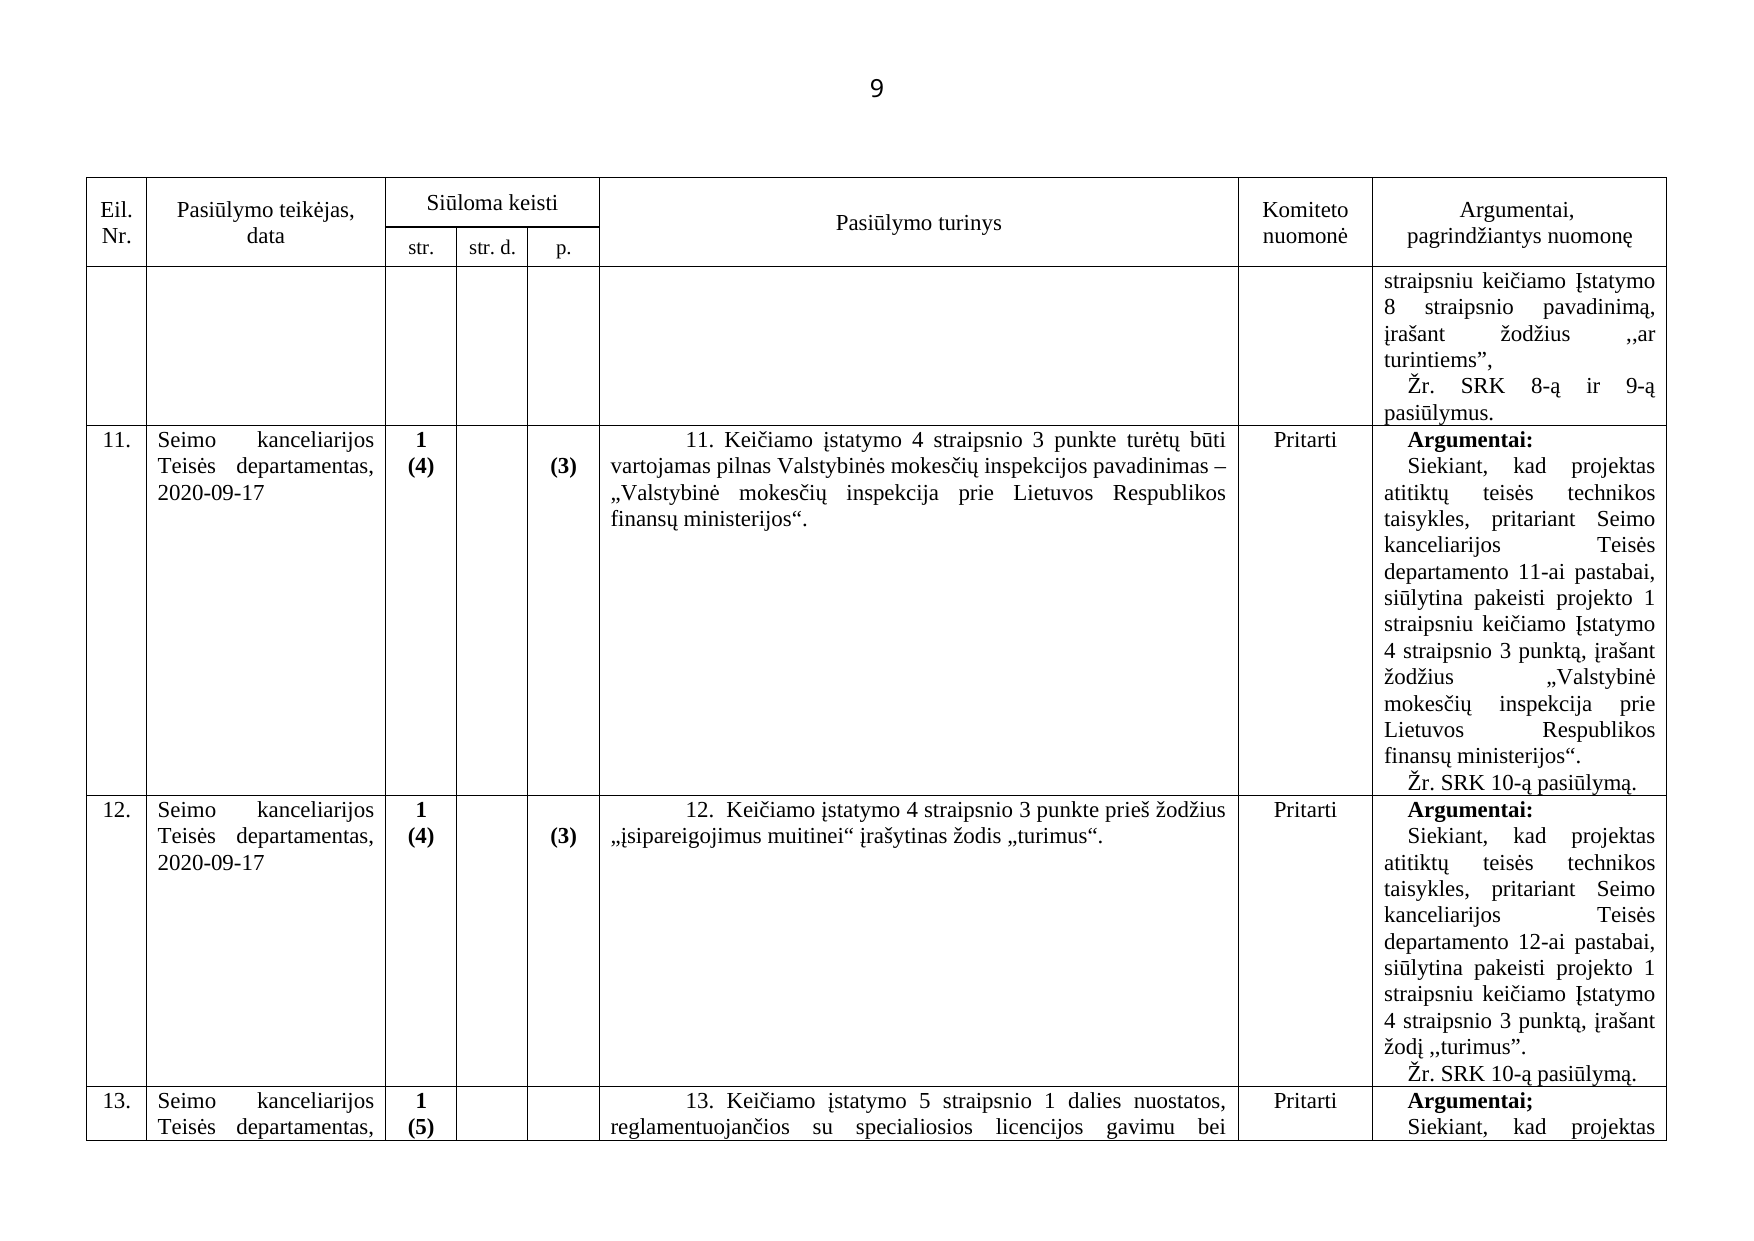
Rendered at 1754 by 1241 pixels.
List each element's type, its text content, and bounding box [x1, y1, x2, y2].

table_cell [457, 426, 527, 795]
table_cell (3) [528, 796, 599, 1086]
table_header Eil. Nr. [87, 178, 146, 266]
table_cell 1 (5) [386, 1087, 456, 1140]
table_cell 12. [87, 796, 146, 1086]
table_cell [87, 267, 146, 425]
table_cell Argumentai: Siekiant, kad projektas atitiktų teisės technikos taisykles, pritariant Seimo kanceliarijos Teisės departamento 11-ai pastabai, siūlytina pakeisti projekto 1 straipsniu keičiamo Įstatymo 4 straipsnio 3 punktą, įrašant žodžius „Valstybinė mokesčių inspekcija prie Lietuvos Respublikos finansų ministerijos“. Žr. SRK 10-ą pasiūlymą. [1373, 426, 1666, 795]
table_cell Argumentai: Siekiant, kad projektas atitiktų teisės technikos taisykles, pritariant Seimo kanceliarijos Teisės departamento 12-ai pastabai, siūlytina pakeisti projekto 1 straipsniu keičiamo Įstatymo 4 straipsnio 3 punktą, įrašant žodį ,,turimus”. Žr. SRK 10-ą pasiūlymą. [1373, 796, 1666, 1086]
table_cell Argumentai; Siekiant, kad projektas [1373, 1087, 1666, 1140]
table_cell Seimo kanceliarijos Teisės departamentas, [147, 1087, 385, 1140]
table_cell 1 (4) [386, 426, 456, 795]
table_header Argumentai, pagrindžiantys nuomonę [1373, 178, 1666, 266]
table_cell [457, 267, 527, 425]
table_cell Pritarti [1239, 1087, 1372, 1140]
table_cell [457, 1087, 527, 1140]
table_header Pasiūlymo teikėjas, data [147, 178, 385, 266]
table_cell [528, 1087, 599, 1140]
table_cell 13. Keičiamo įstatymo 5 straipsnio 1 dalies nuostatos, reglamentuojančios su specialiosios licencijos gavimu bei [600, 1087, 1238, 1140]
table_cell [528, 267, 599, 425]
table_cell Seimo kanceliarijos Teisės departamentas, 2020-09-17 [147, 796, 385, 1086]
table_cell Seimo kanceliarijos Teisės departamentas, 2020-09-17 [147, 426, 385, 795]
table_cell 11. Keičiamo įstatymo 4 straipsnio 3 punkte turėtų būti vartojamas pilnas Valstybinės mokesčių inspekcijos pavadinimas – „Valstybinė mokesčių inspekcija prie Lietuvos Respublikos finansų ministerijos“. [600, 426, 1238, 795]
table_cell str. [386, 228, 456, 266]
table_cell 13. [87, 1087, 146, 1140]
table_cell Pritarti [1239, 426, 1372, 795]
table_cell p. [528, 228, 599, 266]
table_cell Pritarti [1239, 796, 1372, 1086]
table_cell 12. Keičiamo įstatymo 4 straipsnio 3 punkte prieš žodžius „įsipareigojimus muitinei“ įrašytinas žodis „turimus“. [600, 796, 1238, 1086]
table_cell [600, 267, 1238, 425]
table_cell straipsniu keičiamo Įstatymo 8 straipsnio pavadinimą, įrašant žodžius ,,ar turintiems”, Žr. SRK 8-ą ir 9-ą pasiūlymus. [1373, 267, 1666, 425]
table_header Komiteto nuomonė [1239, 178, 1372, 266]
table_cell [147, 267, 385, 425]
table_cell str. d. [457, 228, 527, 266]
table_cell 1 (4) [386, 796, 456, 1086]
table_cell 11. [87, 426, 146, 795]
table_cell (3) [528, 426, 599, 795]
table_cell [457, 796, 527, 1086]
table_header Pasiūlymo turinys [600, 178, 1238, 266]
table_cell [386, 267, 456, 425]
table_header Siūloma keisti [386, 178, 599, 226]
table_cell [1239, 267, 1372, 425]
